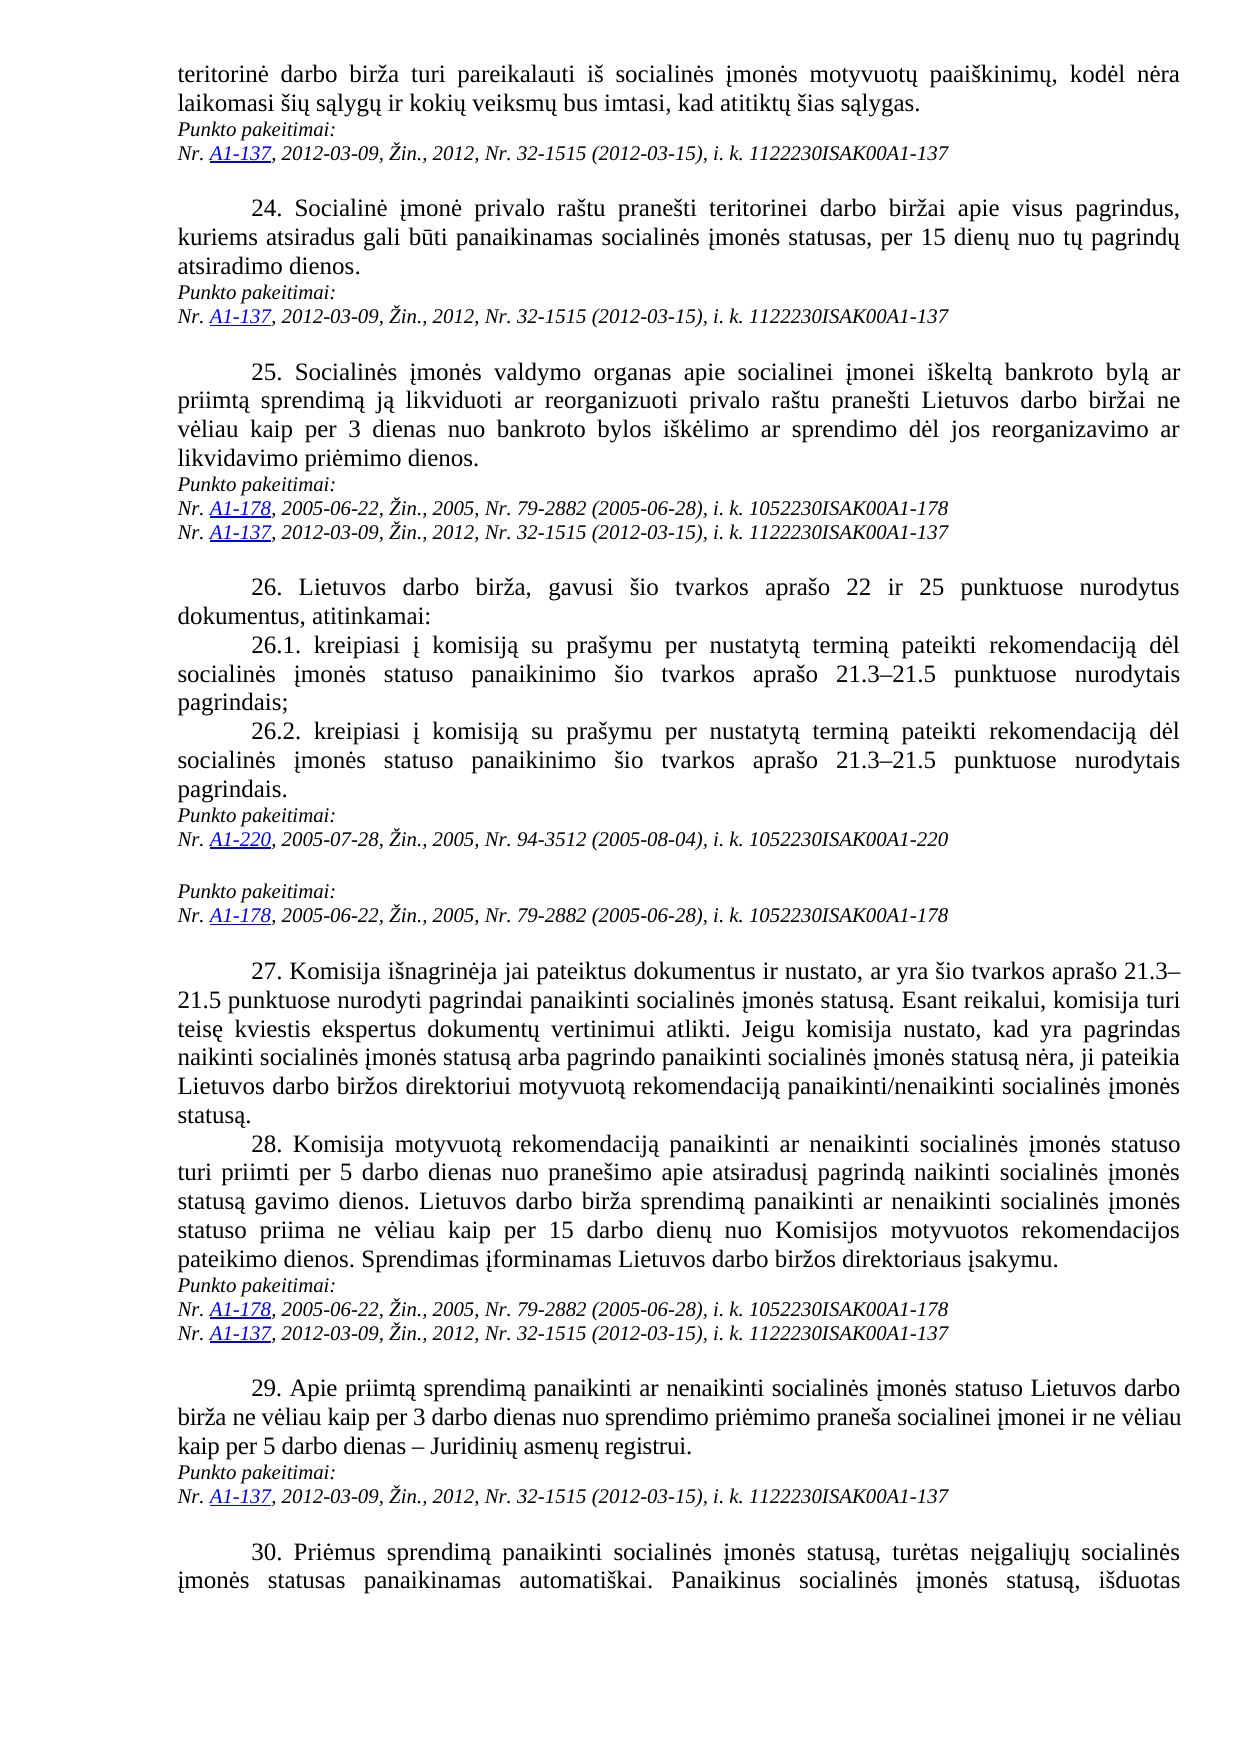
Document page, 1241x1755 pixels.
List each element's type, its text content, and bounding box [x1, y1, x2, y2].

text Nr. A1-178, 2005-06-22, Žin., 2005, Nr. 79-2882 (2005-06-28), i. k. 1052230ISAK00A1-178 [177, 1297, 1181, 1321]
text Nr. A1-137, 2012-03-09, Žin., 2012, Nr. 32-1515 (2012-03-15), i. k. 1122230ISAK00A1-137 [177, 520, 1181, 544]
text Nr. A1-137, 2012-03-09, Žin., 2012, Nr. 32-1515 (2012-03-15), i. k. 1122230ISAK00A1-137 [177, 1484, 1181, 1508]
text Punkto pakeitimai: [177, 472, 1181, 496]
text Punkto pakeitimai: [177, 117, 1181, 141]
text Nr. A1-137, 2012-03-09, Žin., 2012, Nr. 32-1515 (2012-03-15), i. k. 1122230ISAK00A1-137 [177, 141, 1181, 165]
text Nr. A1-178, 2005-06-22, Žin., 2005, Nr. 79-2882 (2005-06-28), i. k. 1052230ISAK00A1-178 [177, 903, 1181, 927]
text Nr. A1-137, 2012-03-09, Žin., 2012, Nr. 32-1515 (2012-03-15), i. k. 1122230ISAK00A1-137 [177, 1321, 1181, 1345]
text Nr. A1-137, 2012-03-09, Žin., 2012, Nr. 32-1515 (2012-03-15), i. k. 1122230ISAK00A1-137 [177, 304, 1181, 328]
text Punkto pakeitimai: [177, 802, 1181, 827]
text 26.2. kreipiasi į komisiją su prašymu per nustatytą terminą pateikti rekomendaciją dėl socialinės įmonės statuso panaikinimo šio tvarkos aprašo 21.3–21.5 punktuose nurodytais pagrindais. [177, 716, 1181, 802]
text 30. Priėmus sprendimą panaikinti socialinės įmonės statusą, turėtas neįgaliųjų socialinės įmonės statusas panaikinamas automatiškai. Panaikinus socialinės įmonės statusą, išduotas [177, 1537, 1181, 1594]
text 26. Lietuvos darbo birža, gavusi šio tvarkos aprašo 22 ir 25 punktuose nurodytus dokumentus, atitinkamai: [177, 572, 1181, 630]
text Punkto pakeitimai: [177, 280, 1181, 304]
text 27. Komisija išnagrinėja jai pateiktus dokumentus ir nustato, ar yra šio tvarkos aprašo 21.3–21.5 punktuose nurodyti pagrindai panaikinti socialinės įmonės statusą. Esant reikalui, komisija turi teisę kviestis ekspertus dokumentų vertinimui atlikti. Jeigu komisija nustato, kad yra pagrindas naikinti socialinės įmonės statusą arba pagrindo panaikinti socialinės įmonės statusą nėra, ji pateikia Lietuvos darbo biržos direktoriui motyvuotą rekomendaciją panaikinti/nenaikinti socialinės įmonės statusą. [177, 956, 1181, 1129]
text Nr. A1-220, 2005-07-28, Žin., 2005, Nr. 94-3512 (2005-08-04), i. k. 1052230ISAK00A1-220 [177, 827, 1181, 851]
text 25. Socialinės įmonės valdymo organas apie socialinei įmonei iškeltą bankroto bylą ar priimtą sprendimą ją likviduoti ar reorganizuoti privalo raštu pranešti Lietuvos darbo biržai ne vėliau kaip per 3 dienas nuo bankroto bylos iškėlimo ar sprendimo dėl jos reorganizavimo ar likvidavimo priėmimo dienos. [177, 357, 1181, 472]
text Nr. A1-178, 2005-06-22, Žin., 2005, Nr. 79-2882 (2005-06-28), i. k. 1052230ISAK00A1-178 [177, 496, 1181, 520]
text 26.1. kreipiasi į komisiją su prašymu per nustatytą terminą pateikti rekomendaciją dėl socialinės įmonės statuso panaikinimo šio tvarkos aprašo 21.3–21.5 punktuose nurodytais pagrindais; [177, 630, 1181, 716]
text 24. Socialinė įmonė privalo raštu pranešti teritorinei darbo biržai apie visus pagrindus, kuriems atsiradus gali būti panaikinamas socialinės įmonės statusas, per 15 dienų nuo tų pagrindų atsiradimo dienos. [177, 193, 1181, 280]
text Punkto pakeitimai: [177, 1460, 1181, 1484]
text 28. Komisija motyvuotą rekomendaciją panaikinti ar nenaikinti socialinės įmonės statuso turi priimti per 5 darbo dienas nuo pranešimo apie atsiradusį pagrindą naikinti socialinės įmonės statusą gavimo dienos. Lietuvos darbo birža sprendimą panaikinti ar nenaikinti socialinės įmonės statuso priima ne vėliau kaip per 15 darbo dienų nuo Komisijos motyvuotos rekomendacijos pateikimo dienos. Sprendimas įforminamas Lietuvos darbo biržos direktoriaus įsakymu. [177, 1129, 1181, 1272]
text 29. Apie priimtą sprendimą panaikinti ar nenaikinti socialinės įmonės statuso Lietuvos darbo birža ne vėliau kaip per 3 darbo dienas nuo sprendimo priėmimo praneša socialinei įmonei ir ne vėliau kaip per 5 darbo dienas – Juridinių asmenų registrui. [177, 1373, 1181, 1460]
text Punkto pakeitimai: [177, 879, 1181, 903]
text teritorinė darbo birža turi pareikalauti iš socialinės įmonės motyvuotų paaiškinimų, kodėl nėra laikomasi šių sąlygų ir kokių veiksmų bus imtasi, kad atitiktų šias sąlygas. [177, 59, 1181, 117]
text Punkto pakeitimai: [177, 1272, 1181, 1297]
